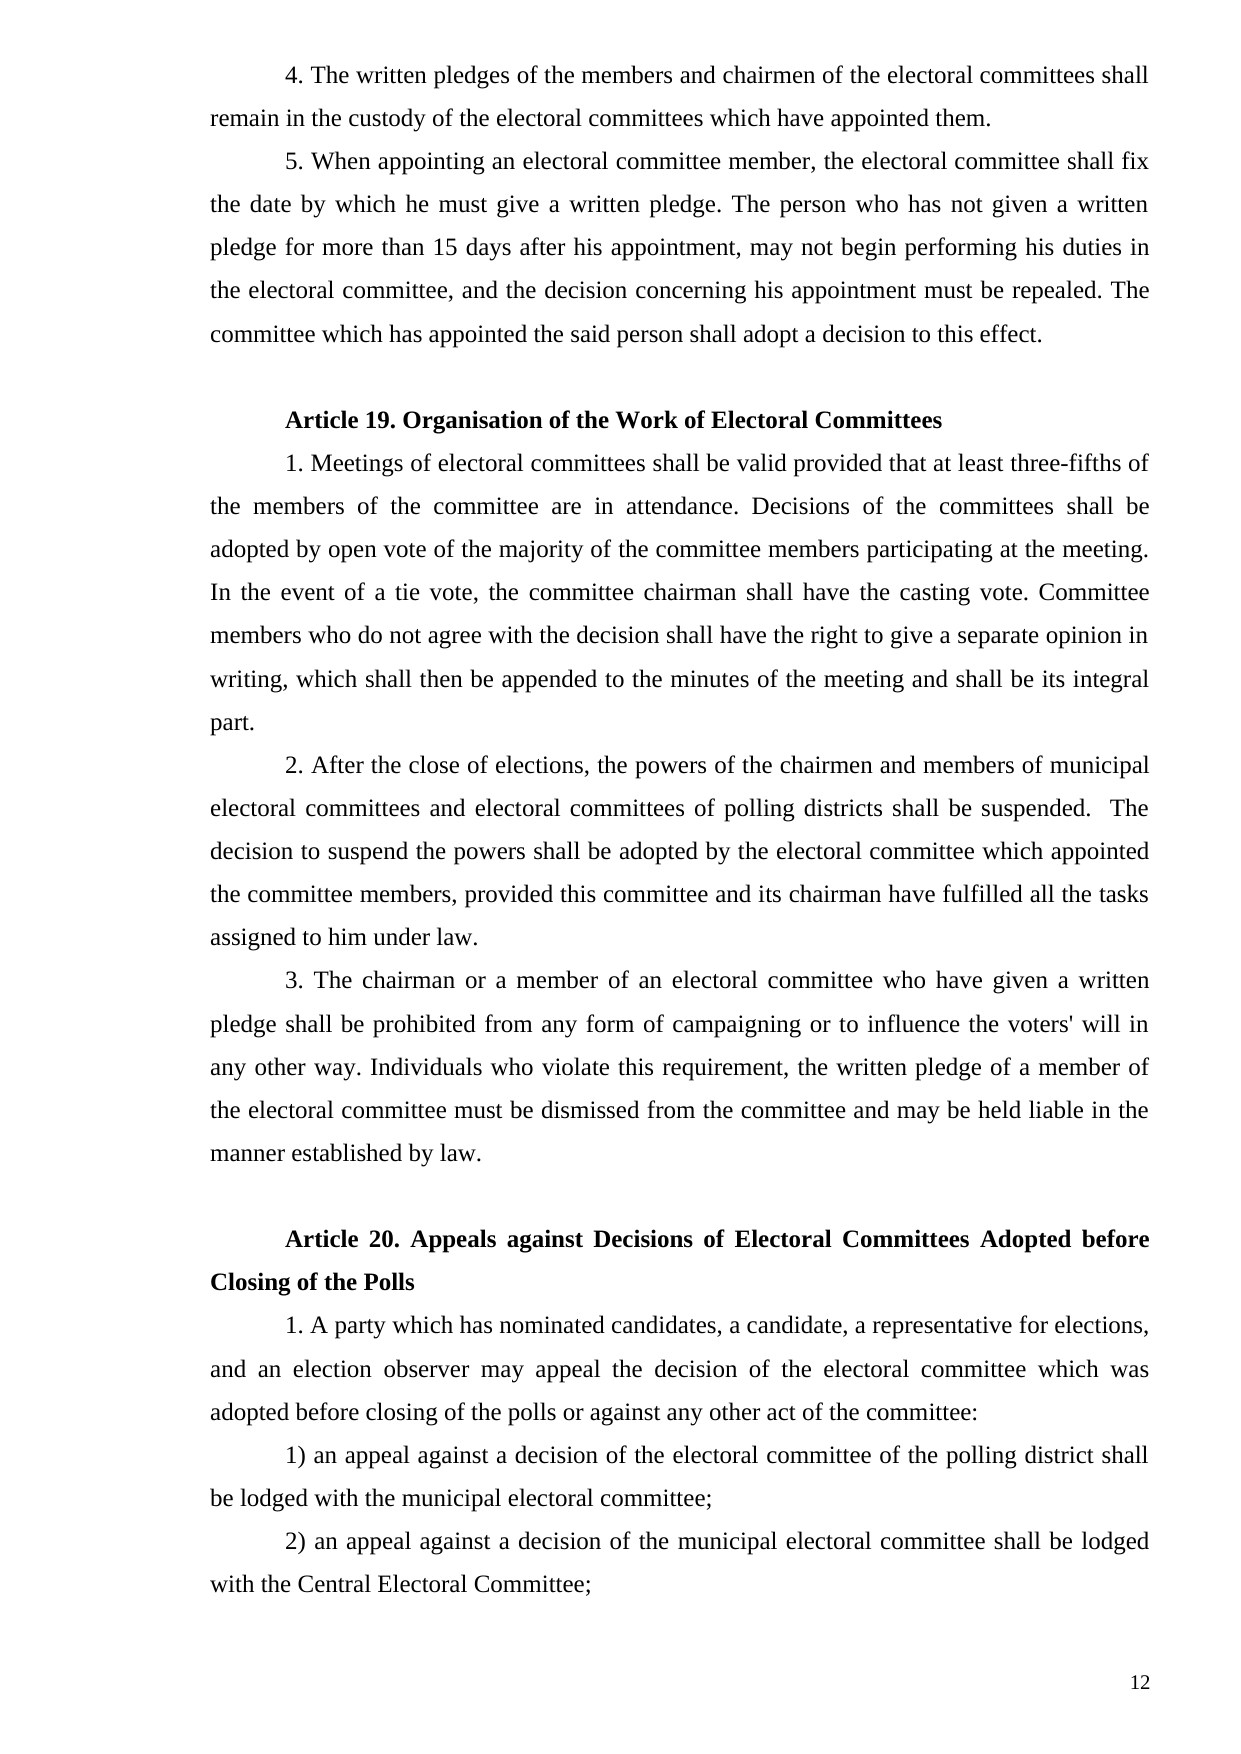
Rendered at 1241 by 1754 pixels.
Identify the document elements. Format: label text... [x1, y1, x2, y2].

text 1. Meetings of electoral committees shall be valid provided that at least three-fifths of the members of the committee are in attendance. Decisions of the committees shall be adopted by open vote of the majority of the committee members participating at the meeting. In the event of a tie vote, the committee chairman shall have the casting vote. Committee members who do not agree with the decision shall have the right to give a separate opinion in writing, which shall then be appended to the minutes of the meeting and shall be its integral part. [210, 448, 1151, 736]
text 5. When appointing an electoral committee member, the electoral committee shall fix the date by which he must give a written pledge. The person who has not given a written pledge for more than 15 days after his appointment, may not begin performing his duties in the electoral committee, and the decision concerning his appointment must be repealed. The committee which has appointed the said person shall adopt a decision to this effect. [210, 146, 1151, 347]
text 3. The chairman or a member of an electoral committee who have given a written pledge shall be prohibited from any form of campaigning or to influence the voters' will in any other way. Individuals who violate this requirement, the written pledge of a member of the electoral committee must be dismissed from the committee and may be held liable in the manner established by law. [210, 966, 1151, 1167]
text Article 20. Appeals against Decisions of Electoral Committees Adopted before Closing of the Polls [210, 1224, 1151, 1296]
text 1) an appeal against a decision of the electoral committee of the polling district shall be lodged with the municipal electoral committee; [210, 1440, 1151, 1512]
text 4. The written pledges of the members and chairmen of the electoral committees shall remain in the custody of the electoral committees which have appointed them. [210, 60, 1151, 132]
text Article 19. Organisation of the Work of Electoral Committees [210, 405, 1151, 434]
text 2) an appeal against a decision of the municipal electoral committee shall be lodged with the Central Electoral Committee; [210, 1526, 1151, 1598]
text 1. A party which has nominated candidates, a candidate, a representative for elections, and an election observer may appeal the decision of the electoral committee which was adopted before closing of the polls or against any other act of the committee: [210, 1311, 1151, 1426]
text 2. After the close of elections, the powers of the chairmen and members of municipal electoral committees and electoral committees of polling districts shall be suspended. The decision to suspend the powers shall be adopted by the electoral committee which appointed the committee members, provided this committee and its chairman have fulfilled all the tasks assigned to him under law. [210, 750, 1151, 951]
